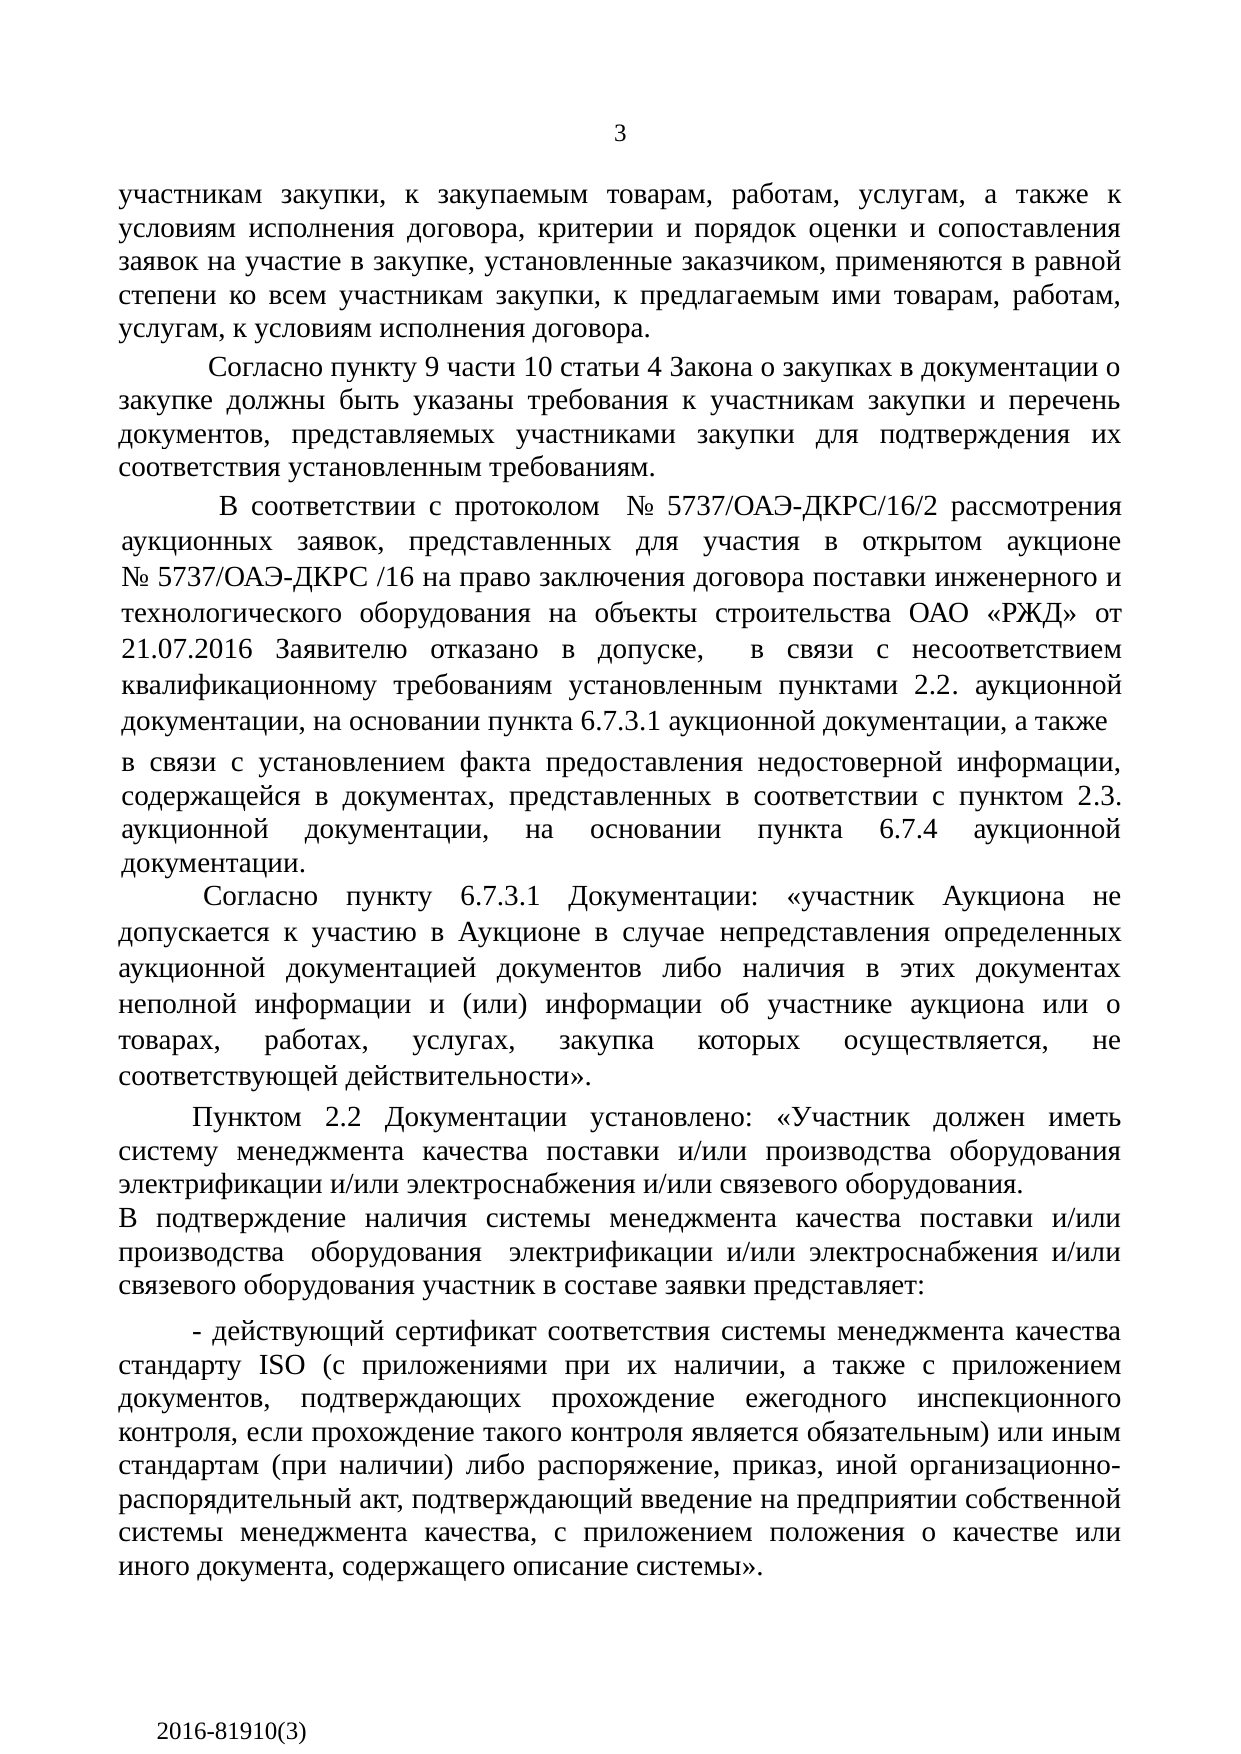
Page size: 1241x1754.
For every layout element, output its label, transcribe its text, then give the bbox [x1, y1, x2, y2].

text В соответствии с протоколом № 5737/ОАЭ-ДКРС/16/2 рассмотрения аукционных заявок, представленных для участия в открытом аукционе № 5737/ОАЭ-ДКРС /16 на право заключения договора поставки инженерного и технологического оборудования на объекты строительства ОАО «РЖД» от 21.07.2016 Заявителю отказано в допуске, в связи с несоответствием квалификационному требованиям установленным пунктами 2.2. аукционной документации, на основании пункта 6.7.3.1 аукционной документации, а также [121, 488, 1122, 736]
text Согласно пункту 9 части 10 статьи 4 Закона о закупках в документации о закупке должны быть указаны требования к участникам закупки и перечень документов, представляемых участниками закупки для подтверждения их соответствия установленным требованиям. [118, 349, 1122, 483]
text Пунктом 2.2 Документации установлено: «Участник должен иметь систему менеджмента качества поставки и/или производства оборудования электрификации и/или электроснабжения и/или связевого оборудования. [118, 1099, 1122, 1200]
text в связи с установлением факта предоставления недостоверной информации, содержащейся в документах, представленных в соответствии с пунктом 2.3. аукционной документации, на основании пункта 6.7.4 аукционной документации. [121, 744, 1122, 878]
text Согласно пункту 6.7.3.1 Документации: «участник Аукциона не допускается к участию в Аукционе в случае непредставления определенных аукционной документацией документов либо наличия в этих документах неполной информации и (или) информации об участнике аукциона или о товарах, работах, услугах, закупка которых осуществляется, не соответствующей действительности». [118, 878, 1122, 1091]
text В подтверждение наличия системы менеджмента качества поставки и/или производства оборудования электрификации и/или электроснабжения и/или связевого оборудования участник в составе заявки представляет: [118, 1200, 1122, 1301]
text - действующий сертификат соответствия системы менеджмента качества стандарту ISO (с приложениями при их наличии, а также с приложением документов, подтверждающих прохождение ежегодного инспекционного контроля, если прохождение такого контроля является обязательным) или иным стандартам (при наличии) либо распоряжение, приказ, иной организационно-распорядительный акт, подтверждающий введение на предприятии собственной системы менеджмента качества, с приложением положения о качестве или иного документа, содержащего описание системы». [118, 1313, 1122, 1582]
text участникам закупки, к закупаемым товарам, работам, услугам, а также к условиям исполнения договора, критерии и порядок оценки и сопоставления заявок на участие в закупке, установленные заказчиком, применяются в равной степени ко всем участникам закупки, к предлагаемым ими товарам, работам, услугам, к условиям исполнения договора. [118, 176, 1122, 344]
